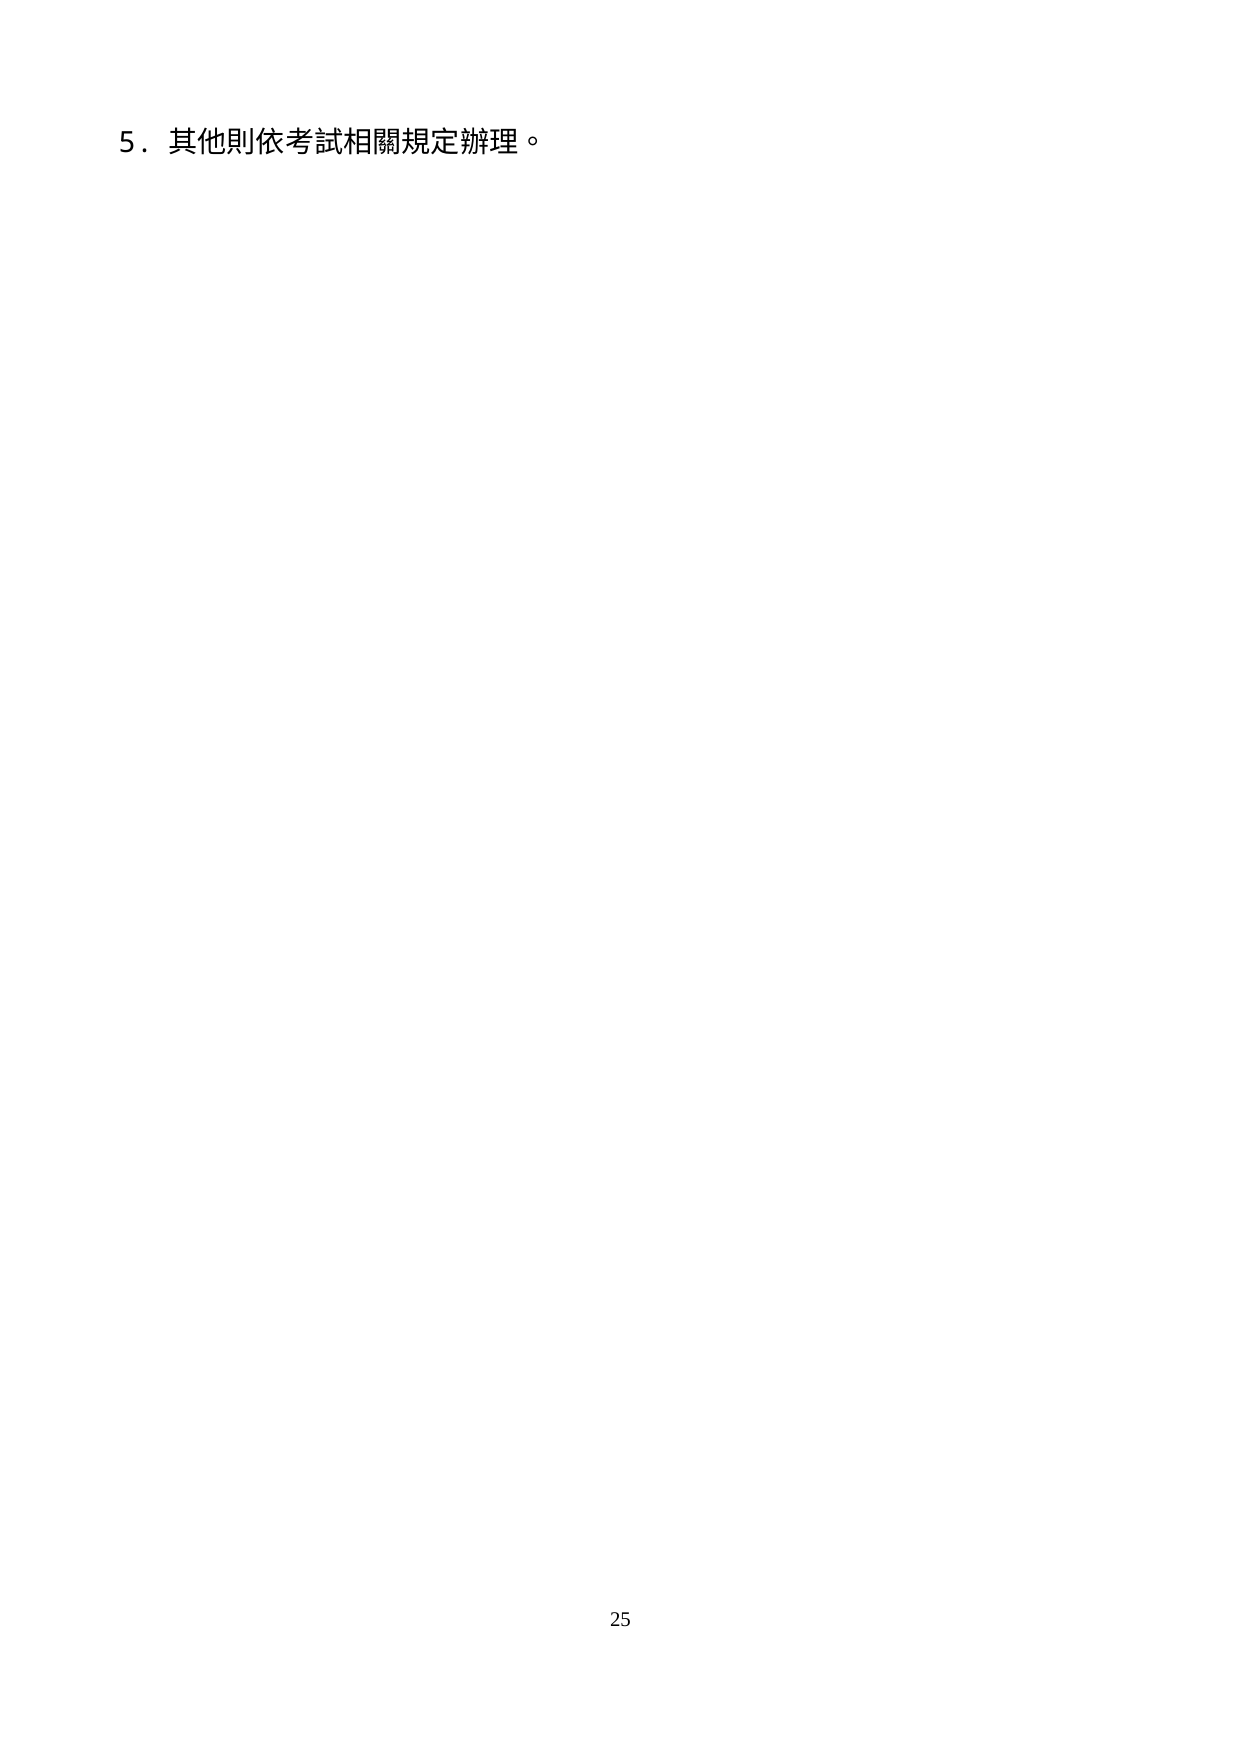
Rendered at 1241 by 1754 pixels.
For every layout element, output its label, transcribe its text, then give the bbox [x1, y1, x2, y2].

list 其他則依考試相關規定辦理。 [118, 98, 1122, 160]
